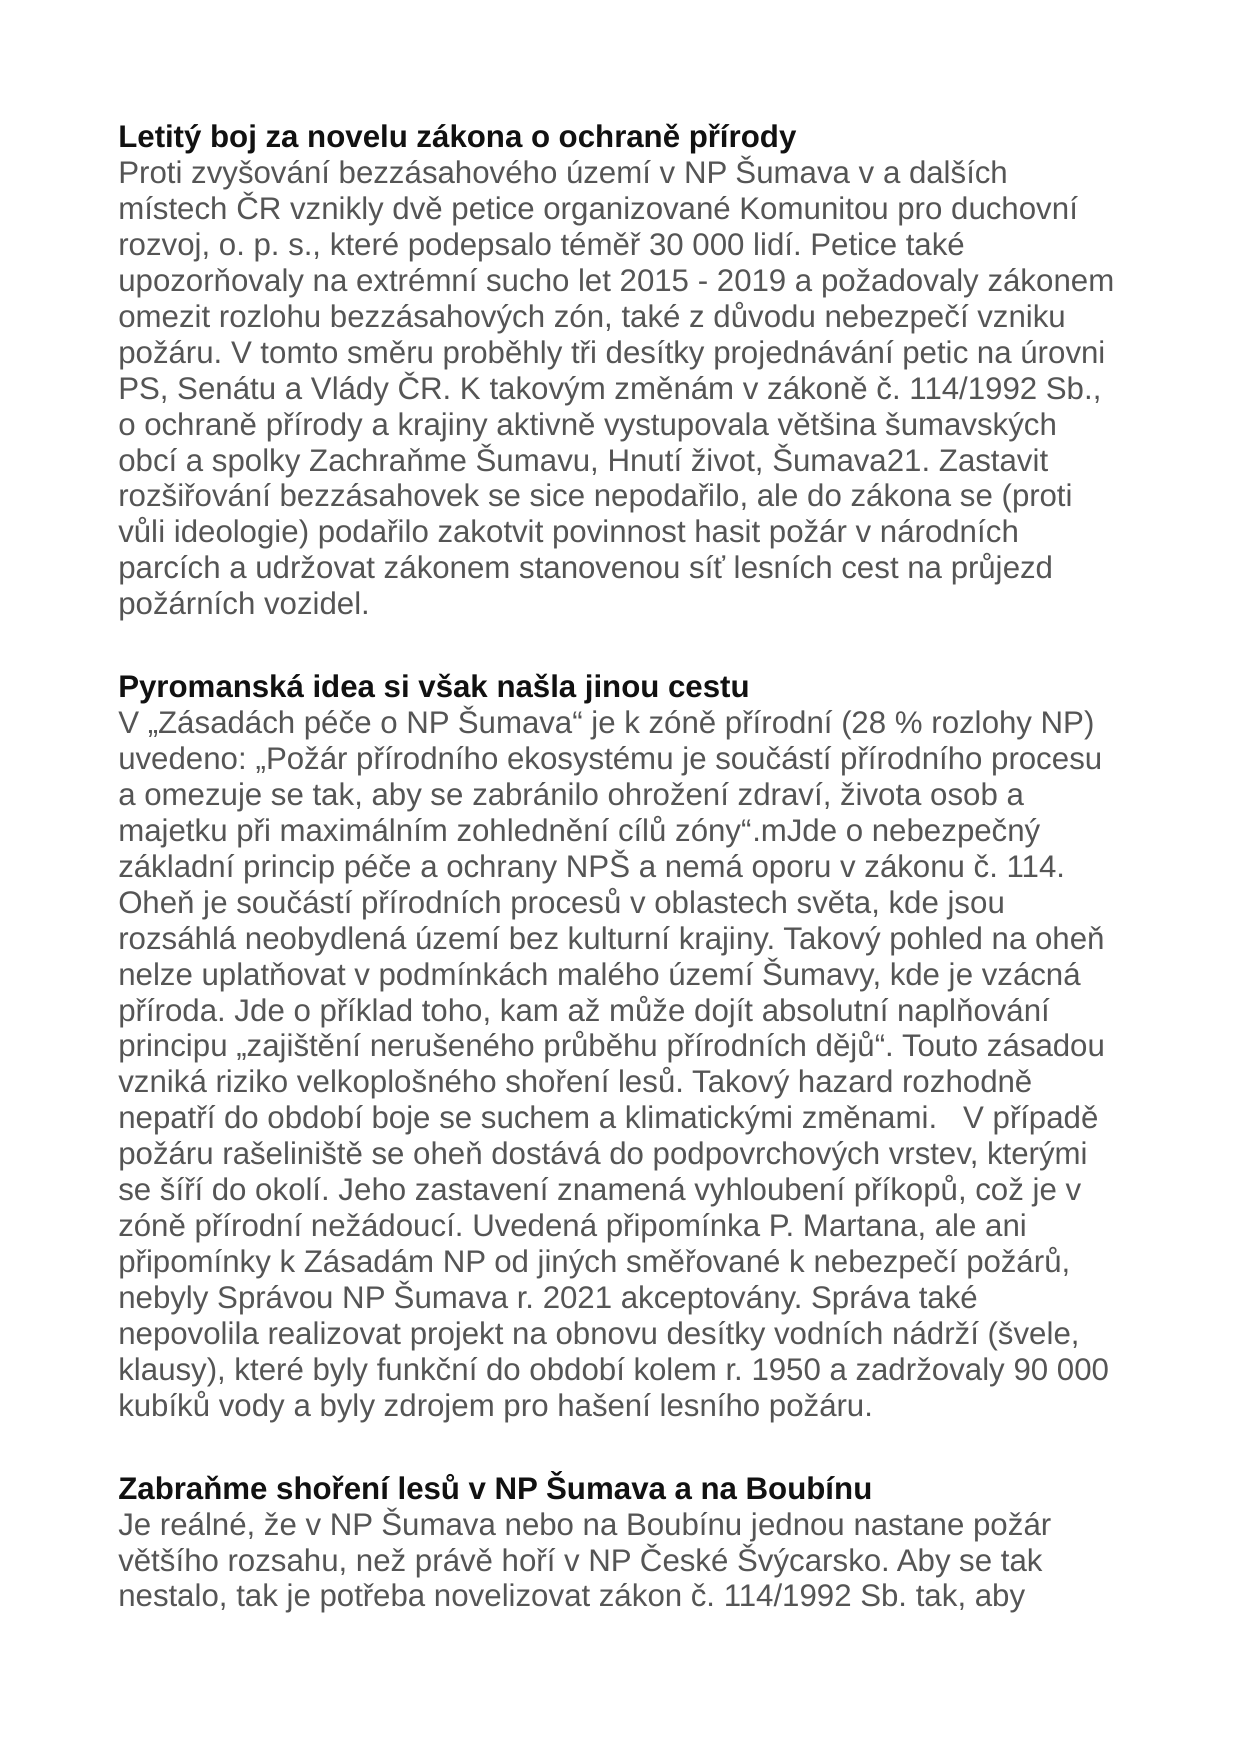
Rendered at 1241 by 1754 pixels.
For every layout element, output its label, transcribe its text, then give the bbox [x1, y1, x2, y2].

text Pyromanská idea si však našla jinou cestu V „Zásadách péče o NP Šumava“ je k zóně přírodní (28 % rozlohy NP) uvedeno: „Požár přírodního ekosystému je součástí přírodního procesu a omezuje se tak, aby se zabránilo ohrožení zdraví, života osob a majetku při maximálním zohlednění cílů zóny“.mJde o nebezpečný základní princip péče a ochrany NPŠ a nemá oporu v zákonu č. 114. Oheň je součástí přírodních procesů v oblastech světa, kde jsou rozsáhlá neobydlená území bez kulturní krajiny. Takový pohled na oheň nelze uplatňovat v podmínkách malého území Šumavy, kde je vzácná příroda. Jde o příklad toho, kam až může dojít absolutní naplňování principu „zajištění nerušeného průběhu přírodních dějů“. Touto zásadou vzniká riziko velkoplošného shoření lesů. Takový hazard rozhodně nepatří do období boje se suchem a klimatickými změnami. V případě požáru rašeliniště se oheň dostává do podpovrchových vrstev, kterými se šíří do okolí. Jeho zastavení znamená vyhloubení příkopů, což je v zóně přírodní nežádoucí. Uvedená připomínka P. Martana, ale ani připomínky k Zásadám NP od jiných směřované k nebezpečí požárů, nebyly Správou NP Šumava r. 2021 akceptovány. Správa také nepovolila realizovat projekt na obnovu desítky vodních nádrží (švele, klausy), které byly funkční do období kolem r. 1950 a zadržovaly 90 000 kubíků vody a byly zdrojem pro hašení lesního požáru. [118, 668, 1122, 1423]
text Letitý boj za novelu zákona o ochraně přírody Proti zvyšování bezzásahového území v NP Šumava v a dalších místech ČR vznikly dvě petice organizované Komunitou pro duchovní rozvoj, o. p. s., které podepsalo téměř 30 000 lidí. Petice také upozorňovaly na extrémní sucho let 2015 - 2019 a požadovaly zákonem omezit rozlohu bezzásahových zón, také z důvodu nebezpečí vzniku požáru. V tomto směru proběhly tři desítky projednávání petic na úrovni PS, Senátu a Vlády ČR. K takovým změnám v zákoně č. 114/1992 Sb., o ochraně přírody a krajiny aktivně vystupovala většina šumavských obcí a spolky Zachraňme Šumavu, Hnutí život, Šumava21. Zastavit rozšiřování bezzásahovek se sice nepodařilo, ale do zákona se (proti vůli ideologie) podařilo zakotvit povinnost hasit požár v národních parcích a udržovat zákonem stanovenou síť lesních cest na průjezd požárních vozidel. [118, 118, 1122, 621]
text Zabraňme shoření lesů v NP Šumava a na Boubínu Je reálné, že v NP Šumava nebo na Boubínu jednou nastane požár většího rozsahu, než právě hoří v NP České Švýcarsko. Aby se tak nestalo, tak je potřeba novelizovat zákon č. 114/1992 Sb. tak, aby [118, 1470, 1122, 1613]
